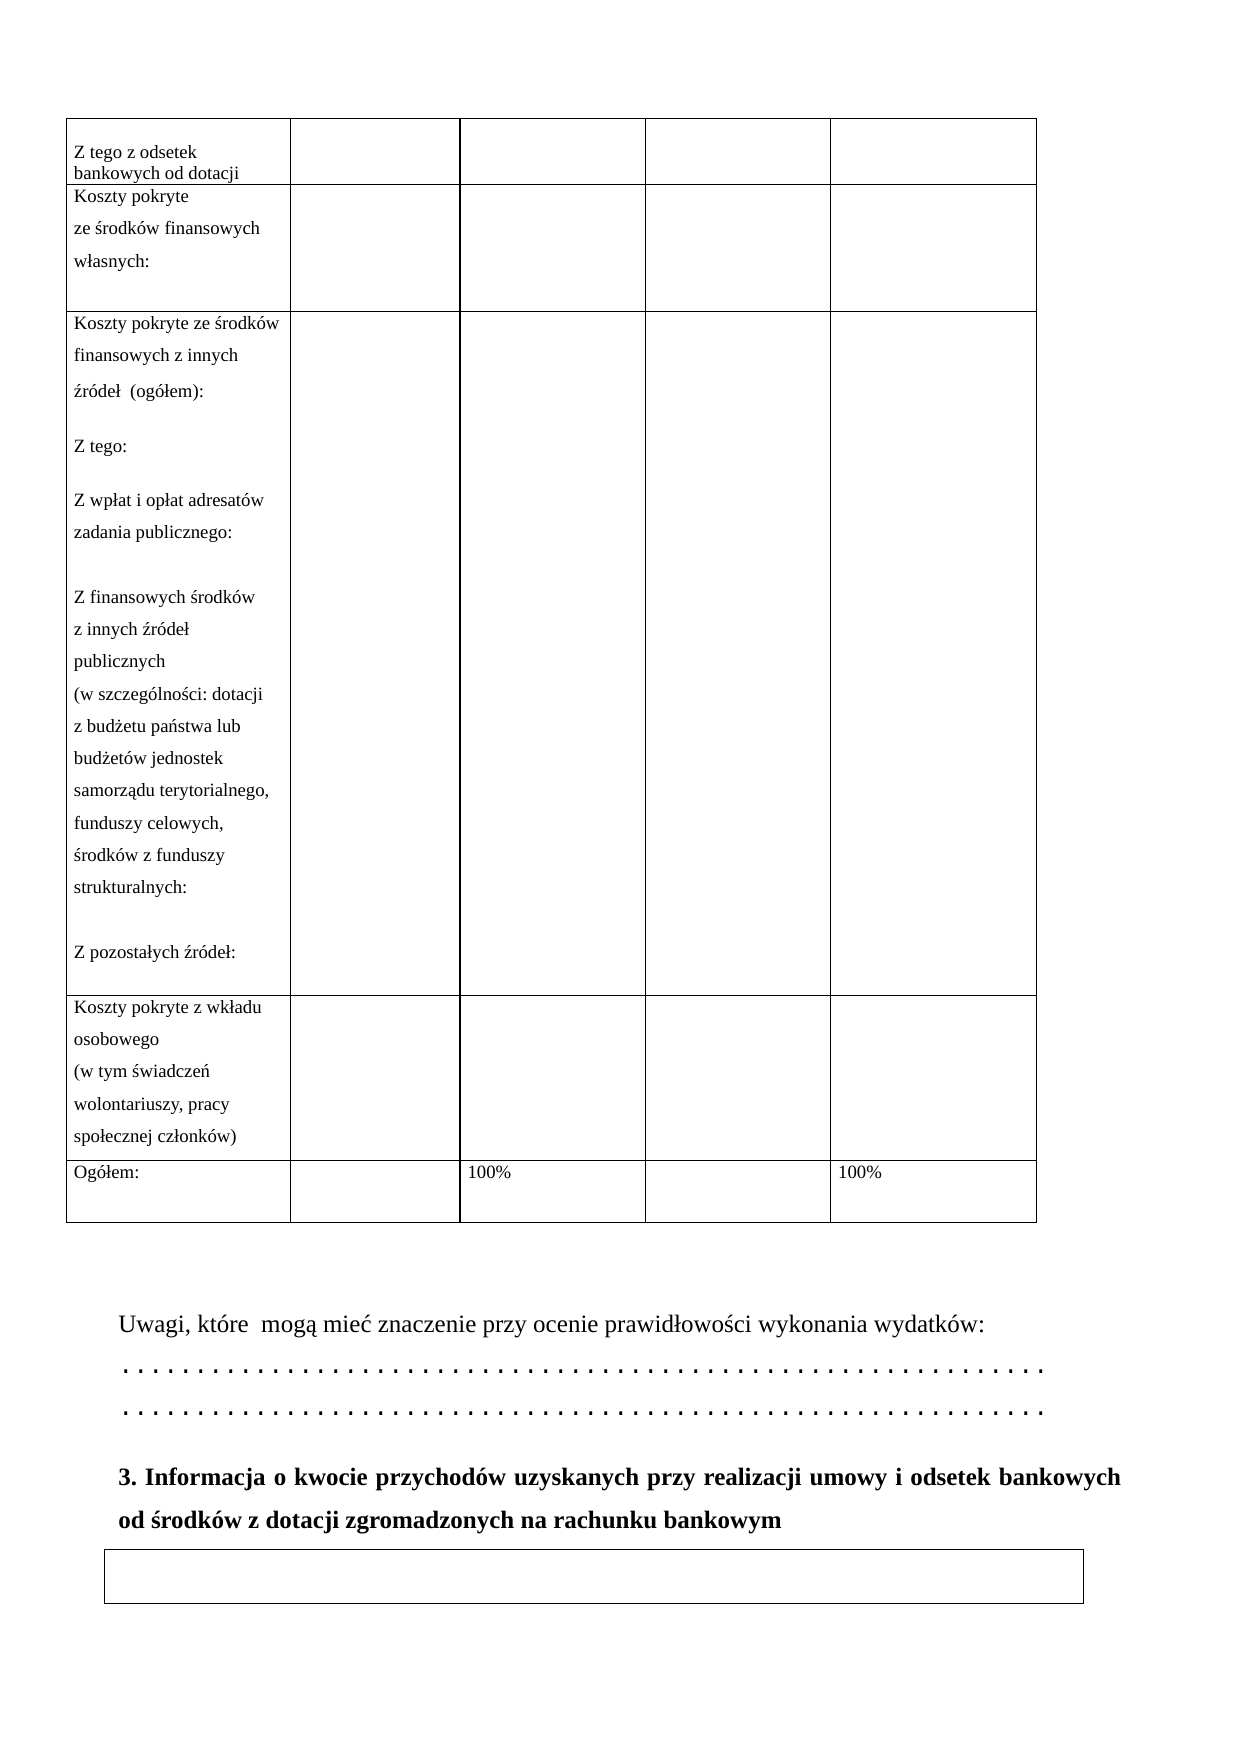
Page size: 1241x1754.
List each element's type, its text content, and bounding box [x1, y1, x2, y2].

table_cell [646, 1161, 830, 1222]
table_cell Koszty pokryte ze środków finansowych własnych: [67, 185, 290, 311]
table_cell [291, 996, 459, 1160]
text .............................................................. [118, 1395, 1122, 1423]
table_cell [646, 119, 830, 184]
table_cell [461, 312, 645, 995]
table_cell Z tego z odsetek bankowych od dotacji [67, 119, 290, 184]
table_cell Koszty pokryte z wkładu osobowego (w tym świadczeń wolontariuszy, pracy społecznej członków) [67, 996, 290, 1160]
table_cell [291, 119, 459, 184]
table_cell [831, 996, 1036, 1160]
table_cell [461, 119, 645, 184]
table_cell [831, 312, 1036, 995]
table_cell [291, 185, 459, 311]
table_cell [291, 1161, 459, 1222]
table_cell [831, 119, 1036, 184]
table_cell [291, 312, 459, 995]
table_cell [646, 185, 830, 311]
table_cell Koszty pokryte ze środków finansowych z innych źródeł (ogółem): Z tego: Z wpłat i opłat adresatów zadania publicznego: Z finansowych środków z innych źródeł publicznych (w szczególności: dotacji z budżetu państwa lub budżetów jednostek samorządu terytorialnego, funduszy celowych, środków z funduszy strukturalnych: Z pozostałych źródeł: [67, 312, 290, 995]
table_cell [831, 185, 1036, 311]
table_cell [461, 996, 645, 1160]
table_cell [461, 185, 645, 311]
text 3. Informacja o kwocie przychodów uzyskanych przy realizacji umowy i odsetek bankowych od środków z dotacji zgromadzonych na rachunku bankowym [118, 1462, 1122, 1534]
table_cell [646, 312, 830, 995]
table_cell Ogółem: [67, 1161, 290, 1222]
text .............................................................. [118, 1352, 1122, 1381]
table_cell 100% [461, 1161, 645, 1222]
table_header [105, 1550, 1083, 1603]
table_cell 100% [831, 1161, 1036, 1222]
text Uwagi, które mogą mieć znaczenie przy ocenie prawidłowości wykonania wydatków: [118, 1309, 1122, 1338]
table_cell [646, 996, 830, 1160]
